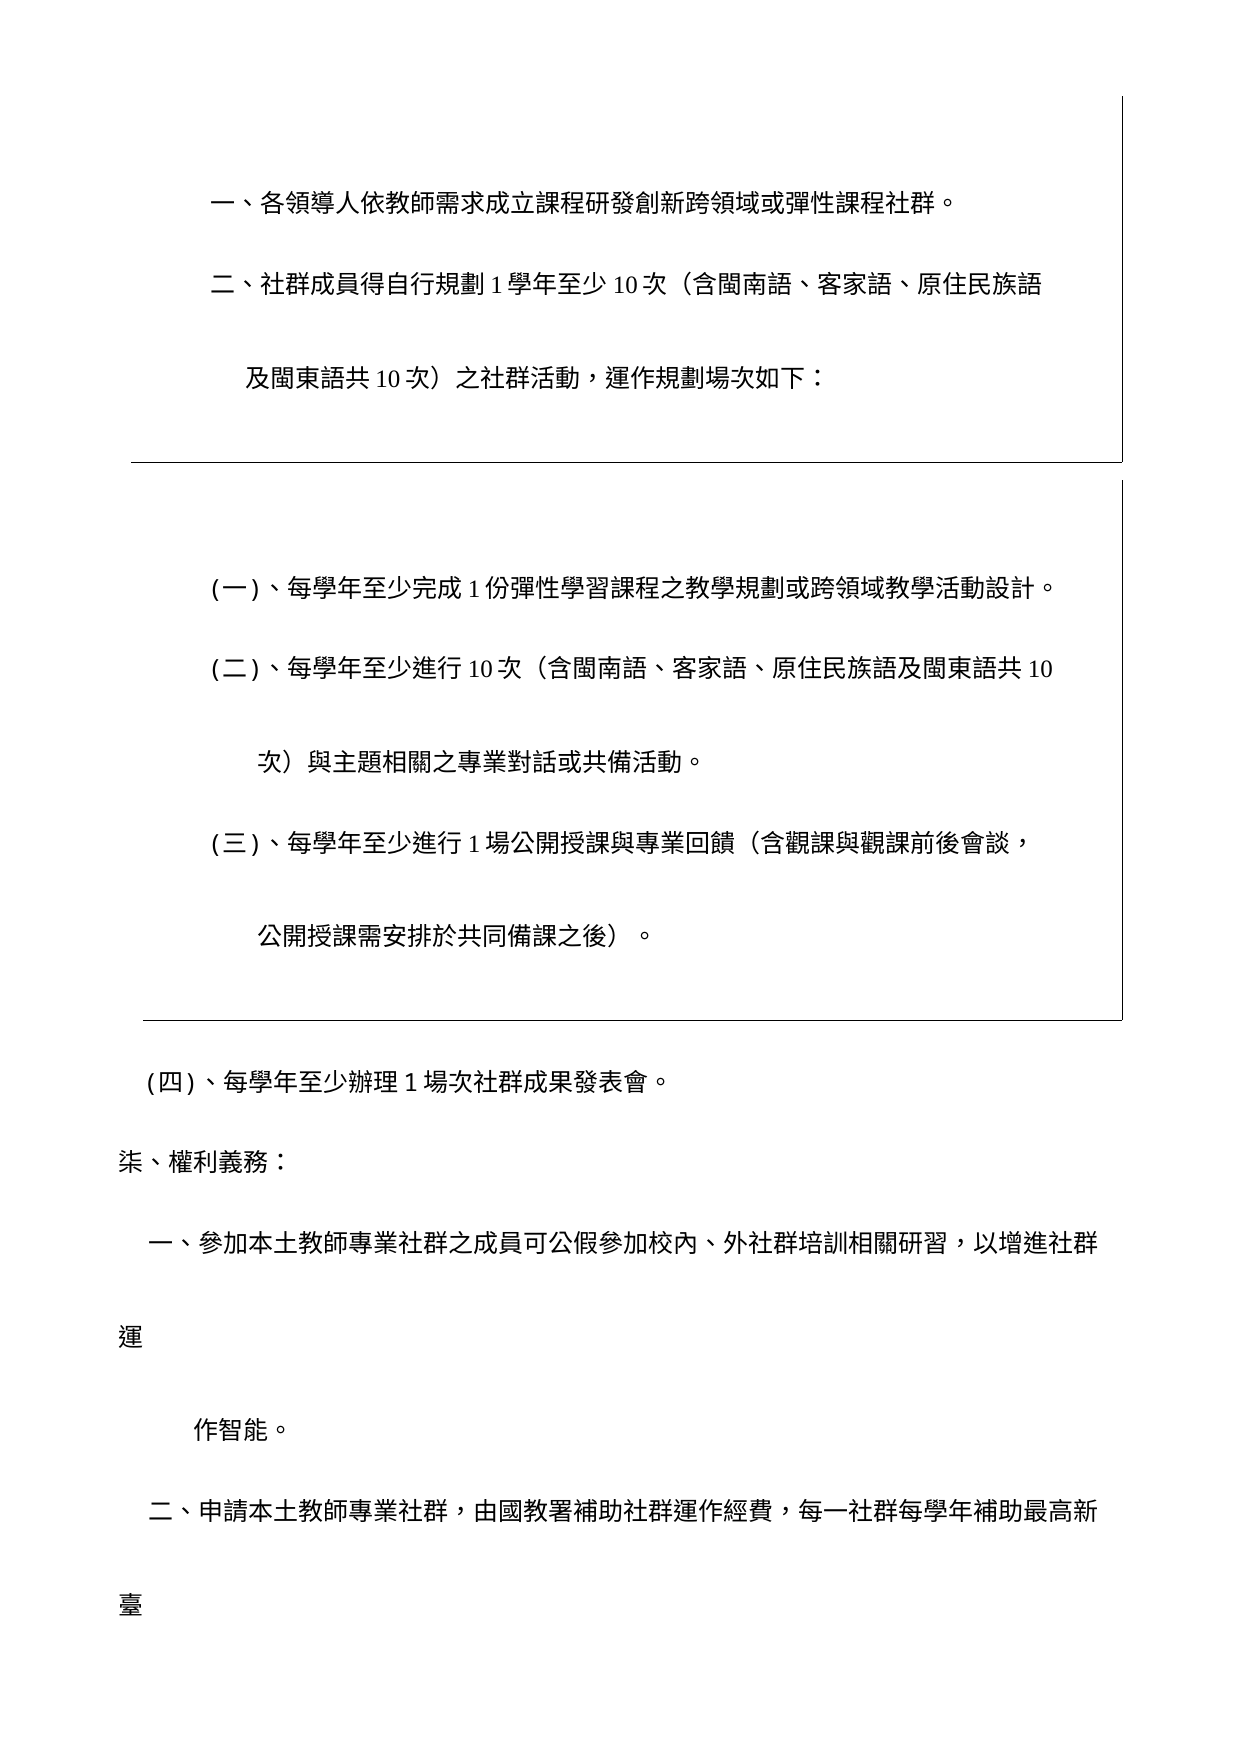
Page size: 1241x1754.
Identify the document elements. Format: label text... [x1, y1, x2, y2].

text (二)、每學年至少進行10次（含閩南語、客家語、原住民族語及閩東語共10次）與主題相關之專業對話或共備活動。 [143, 561, 1122, 735]
text 二、申請本土教師專業社群，由國教署補助社群運作經費，每一社群每學年補助最高新臺 [118, 1468, 1122, 1624]
text (四)、每學年至少辦理1場次社群成果發表會。 [143, 1038, 1122, 1101]
text 柒、權利義務： [118, 1119, 1122, 1182]
text (三)、每學年至少進行1場公開授課與專業回饋（含觀課與觀課前後會談，公開授課需安排於共同備課之後）。 [143, 735, 1122, 1020]
text 一、各領導人依教師需求成立課程研發創新跨領域或彈性課程社群。 [131, 96, 1122, 176]
text 二、社群成員得自行規劃1學年至少10次（含閩南語、客家語、原住民族語及閩東語共10次）之社群活動，運作規劃場次如下： [131, 176, 1122, 462]
text (一)、每學年至少完成1份彈性學習課程之教學規劃或跨領域教學活動設計。 [143, 480, 1122, 561]
text 一、參加本土教師專業社群之成員可公假參加校內、外社群培訓相關研習，以增進社群運 作智能。 [118, 1200, 1122, 1450]
